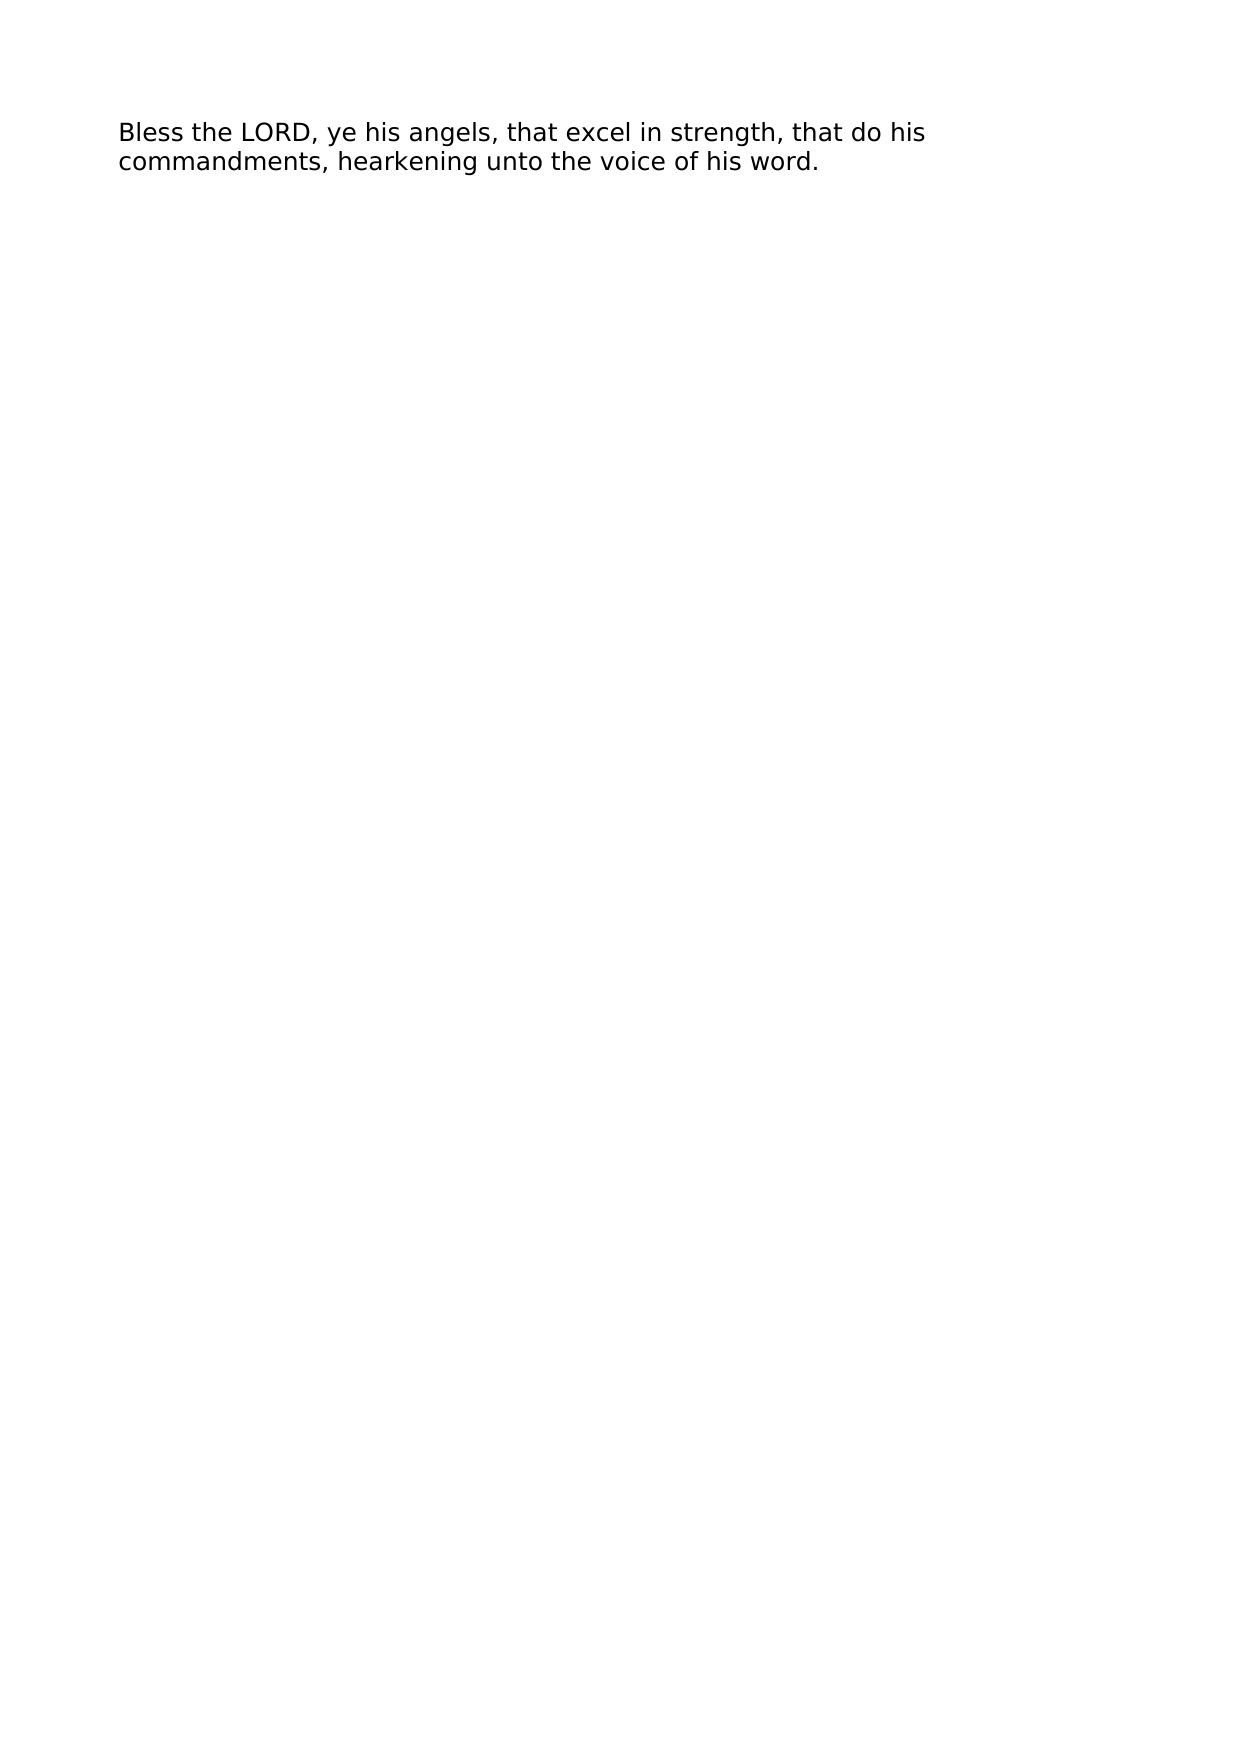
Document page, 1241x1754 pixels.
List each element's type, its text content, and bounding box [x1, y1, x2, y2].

text Bless the LORD, ye his angels, that excel in strength, that do his commandments, hearkening unto the voice of his word. [118, 118, 1122, 176]
